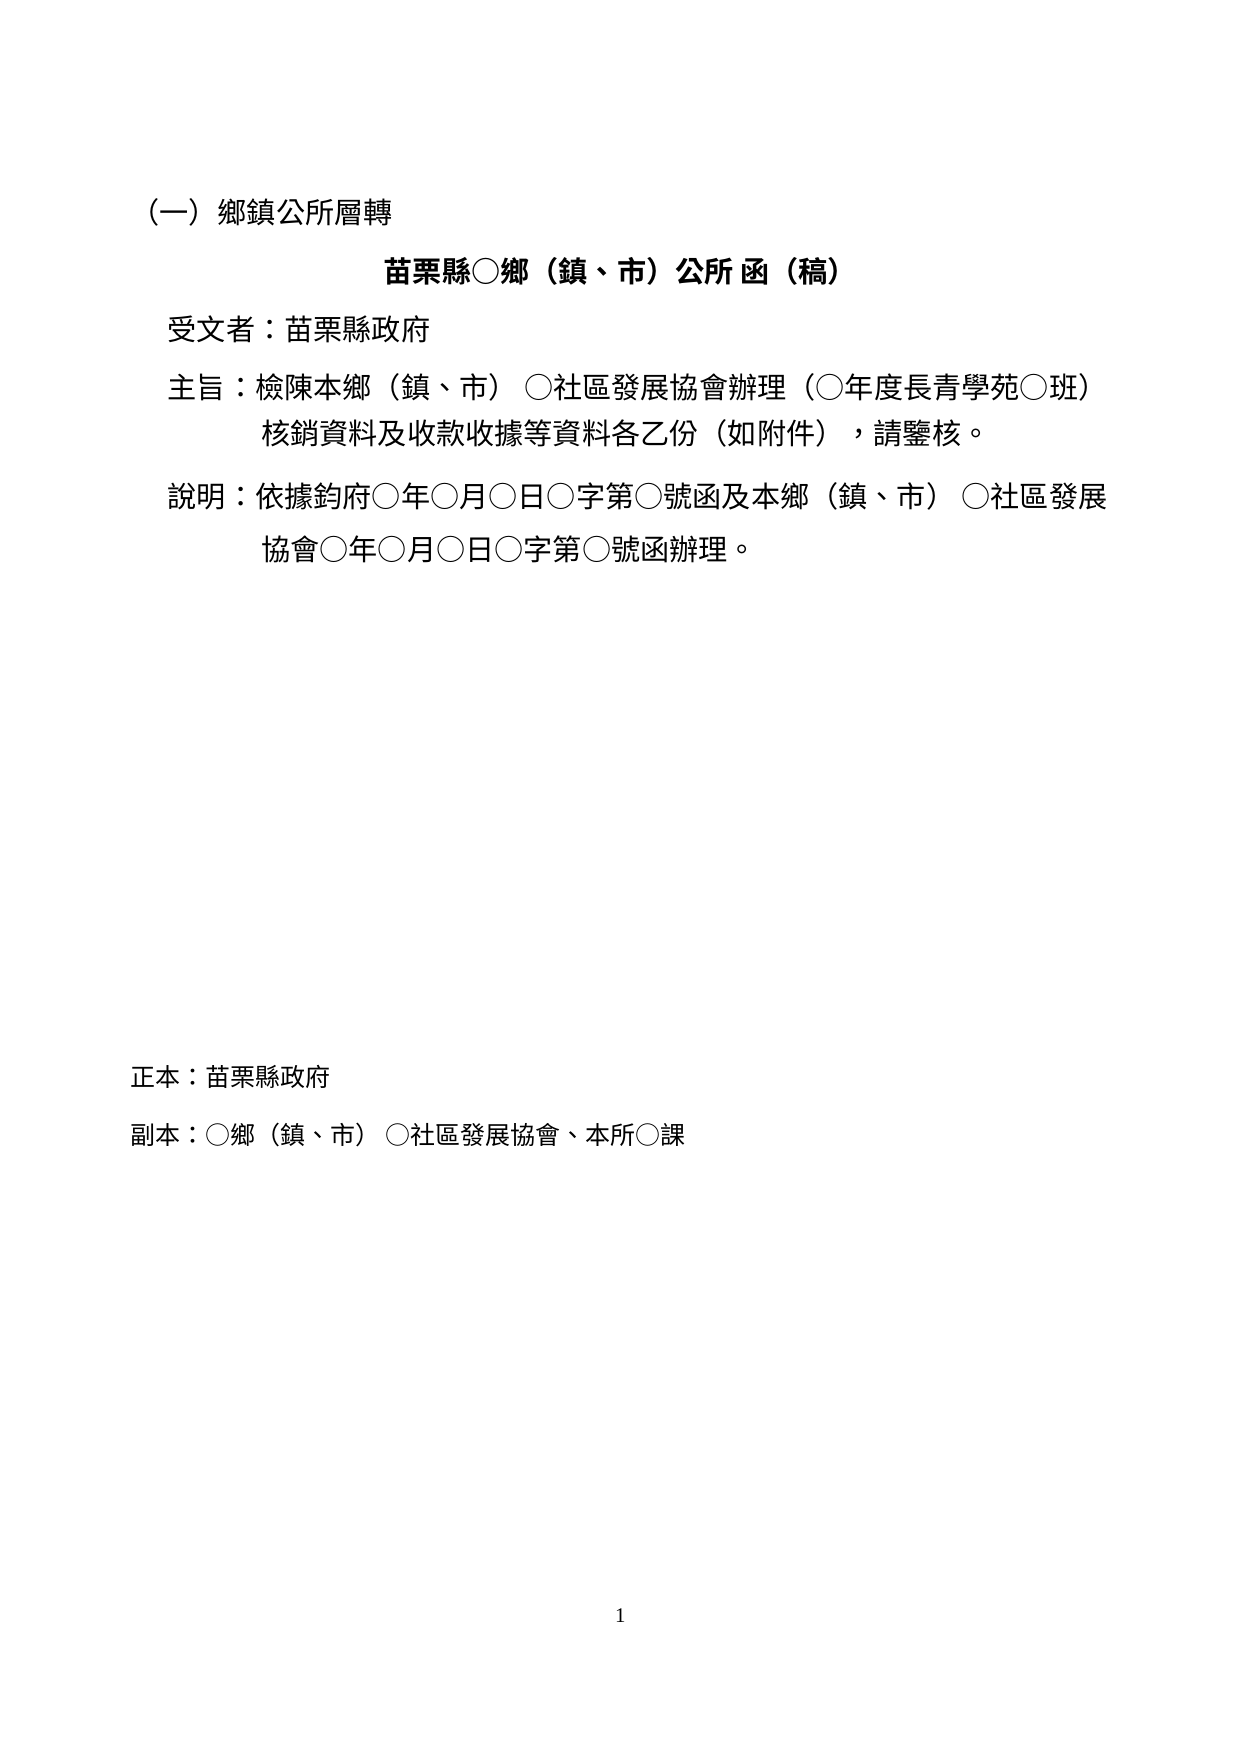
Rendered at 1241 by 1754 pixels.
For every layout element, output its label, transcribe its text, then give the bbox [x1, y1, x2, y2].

text 主旨：檢陳本鄉（鎮、市） ○社區發展協會辦理（○年度長青學苑○班）核銷資料及收款收據等資料各乙份（如附件），請鑒核。 [167, 362, 1110, 454]
text 苗栗縣○鄉（鎮、市）公所 函（稿） [130, 245, 1110, 291]
text 受文者：苗栗縣政府 [167, 304, 1110, 349]
text 說明：依據鈞府○年○月○日○字第○號函及本鄉（鎮、市） ○社區發展協會○年○月○日○字第○號函辦理。 [167, 466, 1110, 570]
text （一）鄉鎮公所層轉 [130, 187, 1110, 233]
text 副本：○鄉（鎮、市） ○社區發展協會、本所○課 [130, 1108, 1110, 1154]
text 正本：苗栗縣政府 [130, 1049, 1110, 1095]
